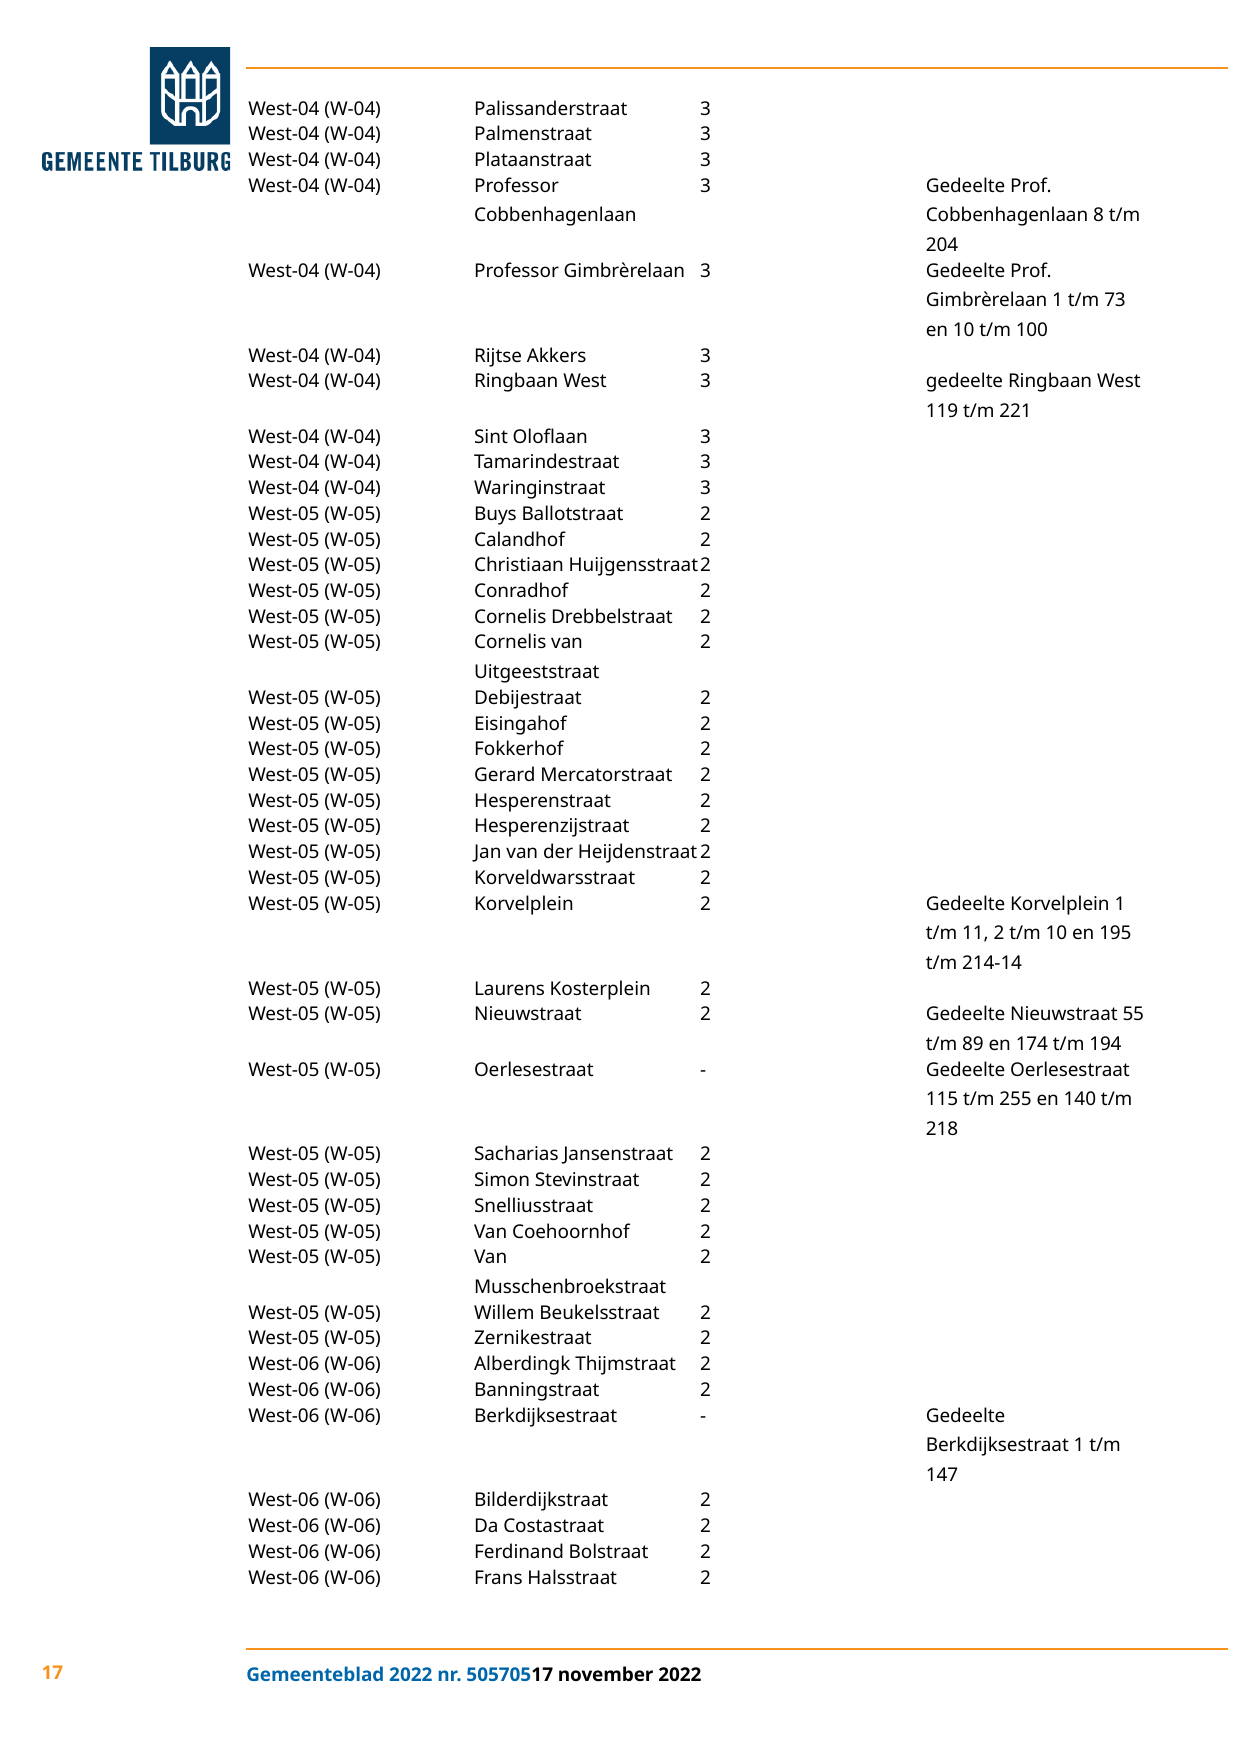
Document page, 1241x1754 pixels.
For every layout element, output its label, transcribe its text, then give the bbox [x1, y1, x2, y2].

table_cell 2 [700, 1244, 926, 1299]
table_cell West-05 (W-05) [248, 629, 474, 684]
table_cell 2 [700, 735, 926, 761]
table_cell Frans Halsstraat [474, 1564, 700, 1589]
table_cell 3 [700, 474, 926, 500]
table_cell [926, 864, 1152, 890]
table_cell West-05 (W-05) [248, 577, 474, 603]
table_cell West-06 (W-06) [248, 1376, 474, 1402]
table_cell Gedeelte Berkdijksestraat 1 t/m 147 [926, 1402, 1152, 1487]
table_cell West-05 (W-05) [248, 1192, 474, 1218]
table_cell [926, 121, 1152, 146]
table_cell West-05 (W-05) [248, 1166, 474, 1192]
table_cell Debijestraat [474, 684, 700, 710]
table_cell Ferdinand Bolstraat [474, 1538, 700, 1564]
picture [41, 47, 231, 172]
table_cell Gedeelte Prof. Gimbrèrelaan 1 t/m 73 en 10 t/m 100 [926, 257, 1152, 342]
table_cell West-05 (W-05) [248, 526, 474, 551]
table_cell Ringbaan West [474, 368, 700, 423]
table_cell 2 [700, 1192, 926, 1218]
table_cell [926, 1166, 1152, 1192]
table_cell Palissanderstraat [474, 95, 700, 121]
table_cell West-04 (W-04) [248, 95, 474, 121]
table_cell gedeelte Ringbaan West 119 t/m 221 [926, 368, 1152, 423]
table_cell West-05 (W-05) [248, 761, 474, 787]
table_cell West-05 (W-05) [248, 603, 474, 629]
table_cell 2 [700, 975, 926, 1000]
table_cell 3 [700, 257, 926, 342]
table_cell 2 [700, 1513, 926, 1538]
table_cell Gerard Mercatorstraat [474, 761, 700, 787]
table_cell [926, 1192, 1152, 1218]
table_cell [926, 1325, 1152, 1350]
table_cell 2 [700, 761, 926, 787]
table_cell [926, 1376, 1152, 1402]
table_cell Simon Stevinstraat [474, 1166, 700, 1192]
table_cell 2 [700, 1325, 926, 1350]
table_cell [926, 1350, 1152, 1376]
table_cell Berkdijksestraat [474, 1402, 700, 1487]
table_cell West-04 (W-04) [248, 342, 474, 367]
table_cell - [700, 1056, 926, 1141]
table_cell West-05 (W-05) [248, 1056, 474, 1141]
table_cell West-05 (W-05) [248, 1325, 474, 1350]
table_cell Calandhof [474, 526, 700, 551]
table_cell [926, 735, 1152, 761]
table_cell [926, 146, 1152, 172]
table_cell 2 [700, 864, 926, 890]
table_cell [926, 551, 1152, 577]
table_cell West-04 (W-04) [248, 449, 474, 474]
table_cell Waringinstraat [474, 474, 700, 500]
table_cell Fokkerhof [474, 735, 700, 761]
table_cell 3 [700, 121, 926, 146]
table_cell [926, 449, 1152, 474]
table_cell Christiaan Huijgensstraat [474, 551, 700, 577]
table_cell West-05 (W-05) [248, 813, 474, 838]
table_cell West-04 (W-04) [248, 172, 474, 257]
table_cell West-05 (W-05) [248, 1141, 474, 1166]
table_cell West-05 (W-05) [248, 684, 474, 710]
table_cell Tamarindestraat [474, 449, 700, 474]
table_cell West-04 (W-04) [248, 474, 474, 500]
table_cell Zernikestraat [474, 1325, 700, 1350]
table_cell [926, 1564, 1152, 1589]
table_cell 2 [700, 813, 926, 838]
table_cell 2 [700, 577, 926, 603]
table_cell Oerlesestraat [474, 1056, 700, 1141]
table_cell Snelliusstraat [474, 1192, 700, 1218]
table_cell Korvelplein [474, 890, 700, 975]
table_cell West-05 (W-05) [248, 1244, 474, 1299]
table_cell 3 [700, 95, 926, 121]
table_cell West-04 (W-04) [248, 368, 474, 423]
table_cell Banningstraat [474, 1376, 700, 1402]
table_cell West-05 (W-05) [248, 975, 474, 1000]
table_cell Gedeelte Nieuwstraat 55 t/m 89 en 174 t/m 194 [926, 1000, 1152, 1056]
table_cell 2 [700, 710, 926, 735]
table_cell [926, 1487, 1152, 1512]
table_cell [926, 500, 1152, 526]
table_cell 3 [700, 449, 926, 474]
table_cell Korveldwarsstraat [474, 864, 700, 890]
table_cell 3 [700, 342, 926, 367]
table_cell Sint Oloflaan [474, 423, 700, 448]
table_cell Gedeelte Oerlesestraat 115 t/m 255 en 140 t/m 218 [926, 1056, 1152, 1141]
table_cell West-05 (W-05) [248, 890, 474, 975]
table_cell Van Musschenbroekstraat [474, 1244, 700, 1299]
table_cell 2 [700, 1376, 926, 1402]
table_cell [926, 1141, 1152, 1166]
table_cell West-05 (W-05) [248, 1218, 474, 1243]
table_cell [926, 95, 1152, 121]
table_cell Bilderdijkstraat [474, 1487, 700, 1512]
table_cell [926, 813, 1152, 838]
table_cell West-05 (W-05) [248, 864, 474, 890]
table_cell [926, 1299, 1152, 1324]
table_cell West-04 (W-04) [248, 423, 474, 448]
table_cell Gedeelte Korvelplein 1 t/m 11, 2 t/m 10 en 195 t/m 214-14 [926, 890, 1152, 975]
table_cell 2 [700, 1218, 926, 1243]
table_cell Eisingahof [474, 710, 700, 735]
table_cell 2 [700, 1538, 926, 1564]
table_cell [926, 526, 1152, 551]
table_cell West-05 (W-05) [248, 838, 474, 864]
table_cell West-06 (W-06) [248, 1564, 474, 1589]
table_cell Alberdingk Thijmstraat [474, 1350, 700, 1376]
table_cell [926, 577, 1152, 603]
table_cell [926, 629, 1152, 684]
table_cell 2 [700, 1564, 926, 1589]
table_cell 2 [700, 551, 926, 577]
table_cell [926, 423, 1152, 448]
table_cell West-05 (W-05) [248, 787, 474, 813]
table_cell 2 [700, 1350, 926, 1376]
table_cell 2 [700, 1487, 926, 1512]
table_cell Buys Ballotstraat [474, 500, 700, 526]
table_cell - [700, 1402, 926, 1487]
table_cell [926, 684, 1152, 710]
table_cell 2 [700, 1141, 926, 1166]
table_cell Sacharias Jansenstraat [474, 1141, 700, 1166]
table_cell Cornelis Drebbelstraat [474, 603, 700, 629]
table_cell Da Costastraat [474, 1513, 700, 1538]
table_cell [926, 1538, 1152, 1564]
table_cell [926, 761, 1152, 787]
table_cell Palmenstraat [474, 121, 700, 146]
table_cell 2 [700, 1000, 926, 1056]
table_cell [926, 710, 1152, 735]
table_cell 2 [700, 787, 926, 813]
table_cell 2 [700, 838, 926, 864]
table_cell West-06 (W-06) [248, 1350, 474, 1376]
table_cell [926, 474, 1152, 500]
table_cell West-05 (W-05) [248, 735, 474, 761]
table_cell 2 [700, 629, 926, 684]
table_cell 2 [700, 1299, 926, 1324]
table_cell West-05 (W-05) [248, 1299, 474, 1324]
table_cell 2 [700, 1166, 926, 1192]
table_cell West-05 (W-05) [248, 1000, 474, 1056]
table_cell West-06 (W-06) [248, 1538, 474, 1564]
table_cell [926, 975, 1152, 1000]
table_cell [926, 1218, 1152, 1243]
table_cell West-05 (W-05) [248, 710, 474, 735]
table_cell 3 [700, 423, 926, 448]
table_cell 2 [700, 500, 926, 526]
table_cell Nieuwstraat [474, 1000, 700, 1056]
table_cell West-06 (W-06) [248, 1402, 474, 1487]
table_cell [926, 1513, 1152, 1538]
table_cell Cornelis van Uitgeeststraat [474, 629, 700, 684]
table_cell West-04 (W-04) [248, 257, 474, 342]
table_cell Hesperenstraat [474, 787, 700, 813]
table_cell [926, 603, 1152, 629]
table_cell West-04 (W-04) [248, 146, 474, 172]
table_cell Professor Cobbenhagenlaan [474, 172, 700, 257]
table_cell 2 [700, 890, 926, 975]
table_cell Plataanstraat [474, 146, 700, 172]
table_cell West-06 (W-06) [248, 1487, 474, 1512]
table_cell [926, 838, 1152, 864]
table_cell Professor Gimbrèrelaan [474, 257, 700, 342]
table_cell [926, 787, 1152, 813]
table_cell Hesperenzijstraat [474, 813, 700, 838]
table_cell [926, 342, 1152, 367]
table_cell Jan van der Heijdenstraat [474, 838, 700, 864]
table_cell West-05 (W-05) [248, 551, 474, 577]
table_cell Gedeelte Prof. Cobbenhagenlaan 8 t/m 204 [926, 172, 1152, 257]
table_cell 3 [700, 172, 926, 257]
table_cell [926, 1244, 1152, 1299]
table_cell West-06 (W-06) [248, 1513, 474, 1538]
table_cell 2 [700, 684, 926, 710]
table_cell 3 [700, 368, 926, 423]
table_cell West-05 (W-05) [248, 500, 474, 526]
table_cell Van Coehoornhof [474, 1218, 700, 1243]
table_cell West-04 (W-04) [248, 121, 474, 146]
table_cell Willem Beukelsstraat [474, 1299, 700, 1324]
table_cell 3 [700, 146, 926, 172]
table_cell Rijtse Akkers [474, 342, 700, 367]
table_cell Laurens Kosterplein [474, 975, 700, 1000]
table_cell 2 [700, 526, 926, 551]
table_cell Conradhof [474, 577, 700, 603]
table_cell 2 [700, 603, 926, 629]
